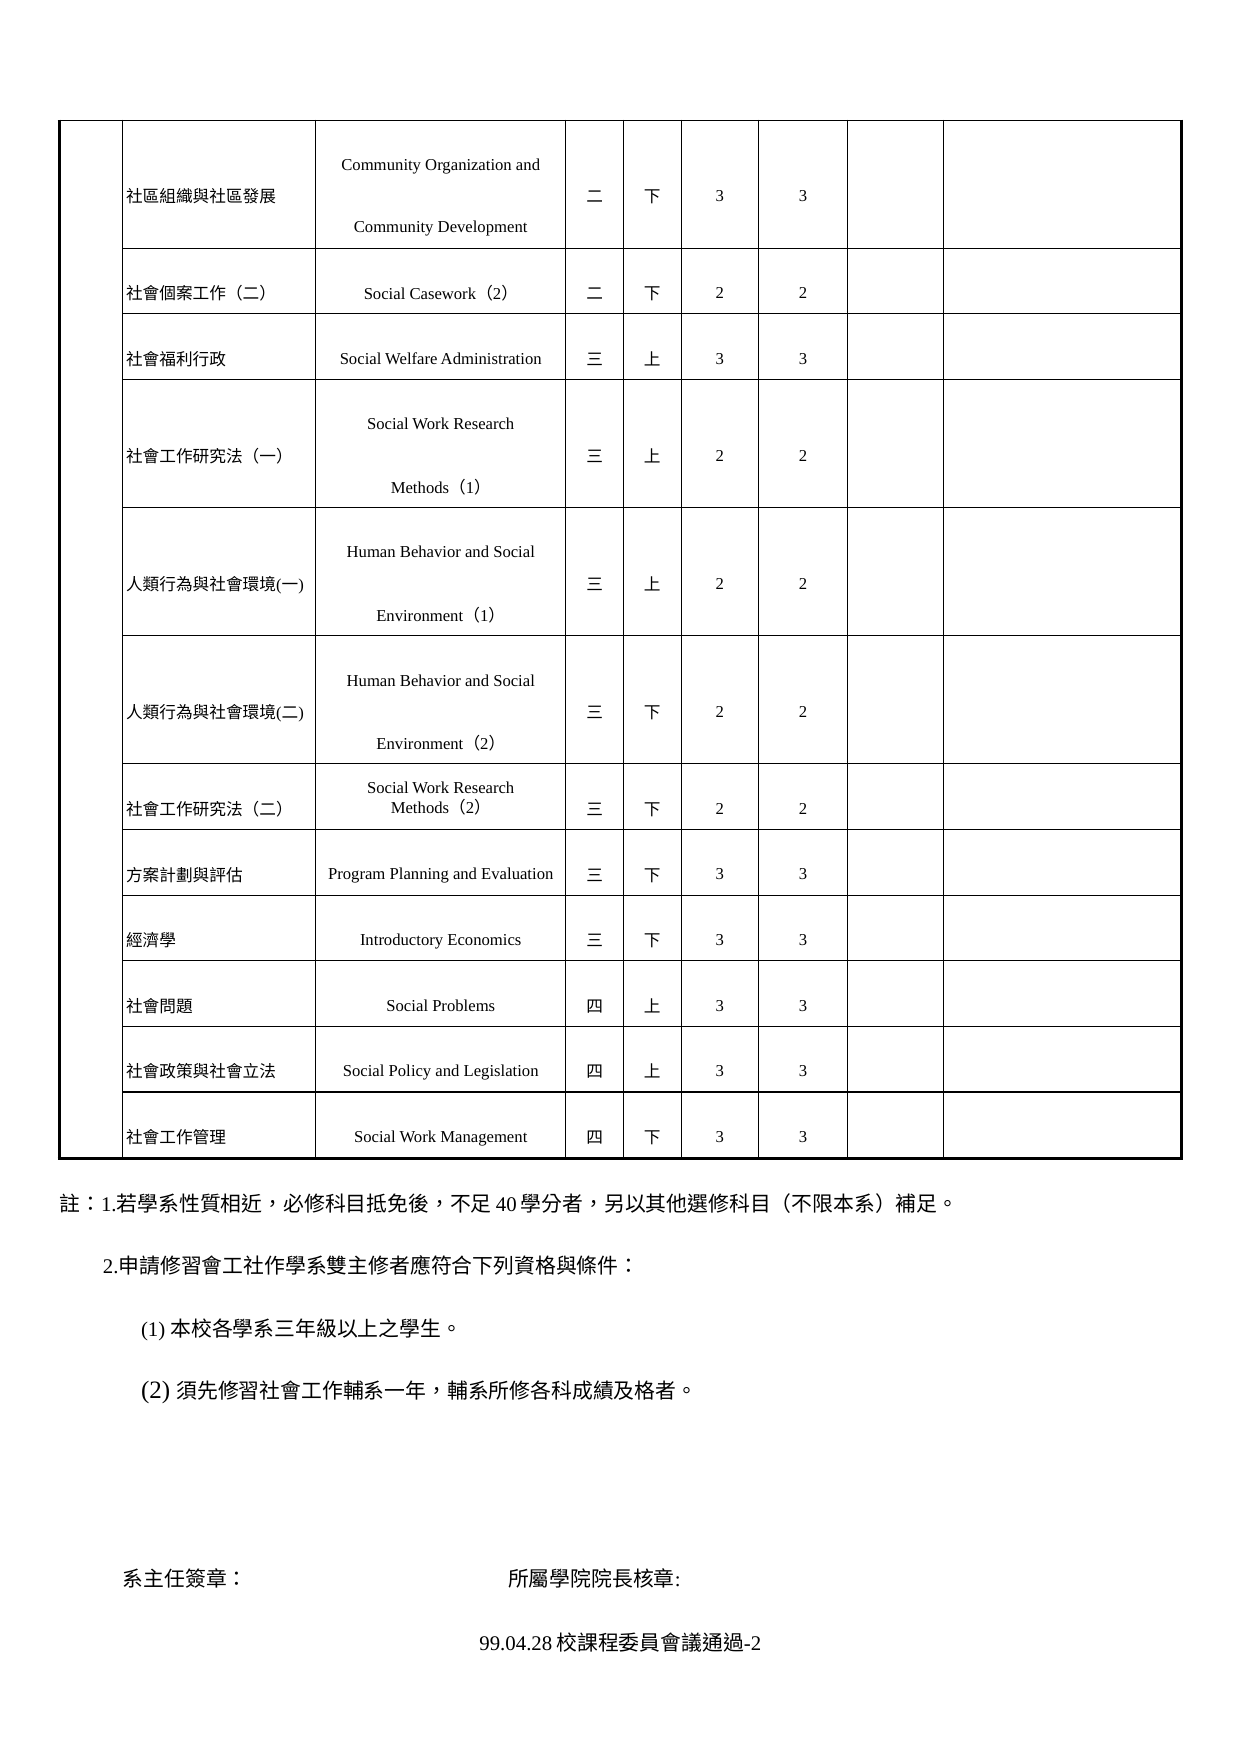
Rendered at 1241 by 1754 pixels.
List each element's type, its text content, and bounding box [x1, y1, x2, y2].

table_cell 三 [566, 830, 623, 894]
table_cell [848, 314, 943, 379]
table_cell Human Behavior and Social Environment（2） [316, 636, 565, 763]
table_cell 社會個案工作（二） [123, 249, 315, 313]
table_cell 3 [759, 1027, 847, 1091]
table_cell 3 [759, 314, 847, 379]
table_cell 方案計劃與評估 [123, 830, 315, 894]
table_cell 3 [682, 830, 758, 894]
table_cell [944, 896, 1180, 960]
table_cell Social Work Research Methods（2） [316, 764, 565, 829]
table_cell 三 [566, 508, 623, 635]
table_cell 三 [566, 896, 623, 960]
table_cell 3 [759, 1093, 847, 1157]
table_cell Social Work Research Methods（1） [316, 380, 565, 507]
table_cell 下 [624, 830, 681, 894]
table_cell 3 [759, 121, 847, 248]
table_cell 四 [566, 1027, 623, 1091]
table_cell 3 [759, 896, 847, 960]
table_cell 上 [624, 314, 681, 379]
table_cell 3 [682, 1027, 758, 1091]
table_cell Program Planning and Evaluation [316, 830, 565, 894]
table_cell 下 [624, 636, 681, 763]
text 2.申請修習會工社作學系雙主修者應符合下列資格與條件： [103, 1223, 1181, 1285]
table_cell 2 [682, 508, 758, 635]
table_cell 社會工作管理 [123, 1093, 315, 1157]
table_cell 人類行為與社會環境(二) [123, 636, 315, 763]
table_cell 二 [566, 249, 623, 313]
list 本校各學系三年級以上之學生。 [141, 1285, 1181, 1348]
table_cell [944, 830, 1180, 894]
table_cell 2 [759, 764, 847, 829]
list 須先修習社會工作輔系一年，輔系所修各科成績及格者。 [141, 1348, 1181, 1410]
table_cell 3 [682, 1093, 758, 1157]
table_cell 2 [682, 380, 758, 507]
table_cell 社會工作研究法（一） [123, 380, 315, 507]
table_cell 四 [566, 961, 623, 1026]
table_cell [944, 961, 1180, 1026]
table_cell [944, 1093, 1180, 1157]
table_cell [848, 249, 943, 313]
table_cell 2 [759, 380, 847, 507]
table_cell 3 [682, 896, 758, 960]
table_cell 3 [682, 314, 758, 379]
table_cell 社區組織與社區發展 [123, 121, 315, 248]
table_cell Community Organization and Community Development [316, 121, 565, 248]
table_cell [848, 380, 943, 507]
table_cell 三 [566, 314, 623, 379]
table_cell 上 [624, 380, 681, 507]
table_cell [944, 508, 1180, 635]
table_cell [944, 249, 1180, 313]
table_cell 上 [624, 1027, 681, 1091]
table_cell 社會工作研究法（二） [123, 764, 315, 829]
table_cell 下 [624, 896, 681, 960]
table_cell 四 [566, 1093, 623, 1157]
table_cell [944, 380, 1180, 507]
table_cell [944, 764, 1180, 829]
table_cell Social Welfare Administration [316, 314, 565, 379]
table_cell [848, 1093, 943, 1157]
table_cell 2 [682, 764, 758, 829]
table_cell 上 [624, 961, 681, 1026]
table_cell 3 [759, 830, 847, 894]
table_cell 2 [682, 636, 758, 763]
table_cell 三 [566, 764, 623, 829]
text 註：1.若學系性質相近，必修科目抵免後，不足40學分者，另以其他選修科目（不限本系）補足。 [59, 1160, 1181, 1223]
table_cell [848, 764, 943, 829]
table_cell 三 [566, 380, 623, 507]
table_cell 二 [566, 121, 623, 248]
table_cell 2 [759, 636, 847, 763]
table_cell [848, 121, 943, 248]
table_cell Introductory Economics [316, 896, 565, 960]
table_cell Human Behavior and Social Environment（1） [316, 508, 565, 635]
table_cell [944, 314, 1180, 379]
table_cell [848, 508, 943, 635]
table_cell 三 [566, 636, 623, 763]
table_cell Social Work Management [316, 1093, 565, 1157]
table_cell [944, 1027, 1180, 1091]
table_cell [848, 1027, 943, 1091]
table_cell [944, 121, 1180, 248]
table_cell 2 [759, 508, 847, 635]
table_cell 2 [759, 249, 847, 313]
table_cell 2 [682, 249, 758, 313]
table_cell [944, 636, 1180, 763]
table_cell Social Casework（2） [316, 249, 565, 313]
table_cell [848, 896, 943, 960]
text 系主任簽章： 所屬學院院長核章: [117, 1535, 1181, 1598]
table_cell 人類行為與社會環境(一) [123, 508, 315, 635]
table_cell [848, 961, 943, 1026]
table_cell 社會問題 [123, 961, 315, 1026]
table_cell Social Problems [316, 961, 565, 1026]
table_cell 3 [759, 961, 847, 1026]
table_cell 上 [624, 508, 681, 635]
table_cell 下 [624, 249, 681, 313]
table_cell 下 [624, 1093, 681, 1157]
table_cell 下 [624, 764, 681, 829]
table_cell 經濟學 [123, 896, 315, 960]
table_cell [848, 830, 943, 894]
table_cell 下 [624, 121, 681, 248]
table_cell [848, 636, 943, 763]
table_cell 社會福利行政 [123, 314, 315, 379]
table_cell 3 [682, 961, 758, 1026]
table_cell 3 [682, 121, 758, 248]
table_cell [61, 121, 122, 1157]
table_cell 社會政策與社會立法 [123, 1027, 315, 1091]
table_cell Social Policy and Legislation [316, 1027, 565, 1091]
